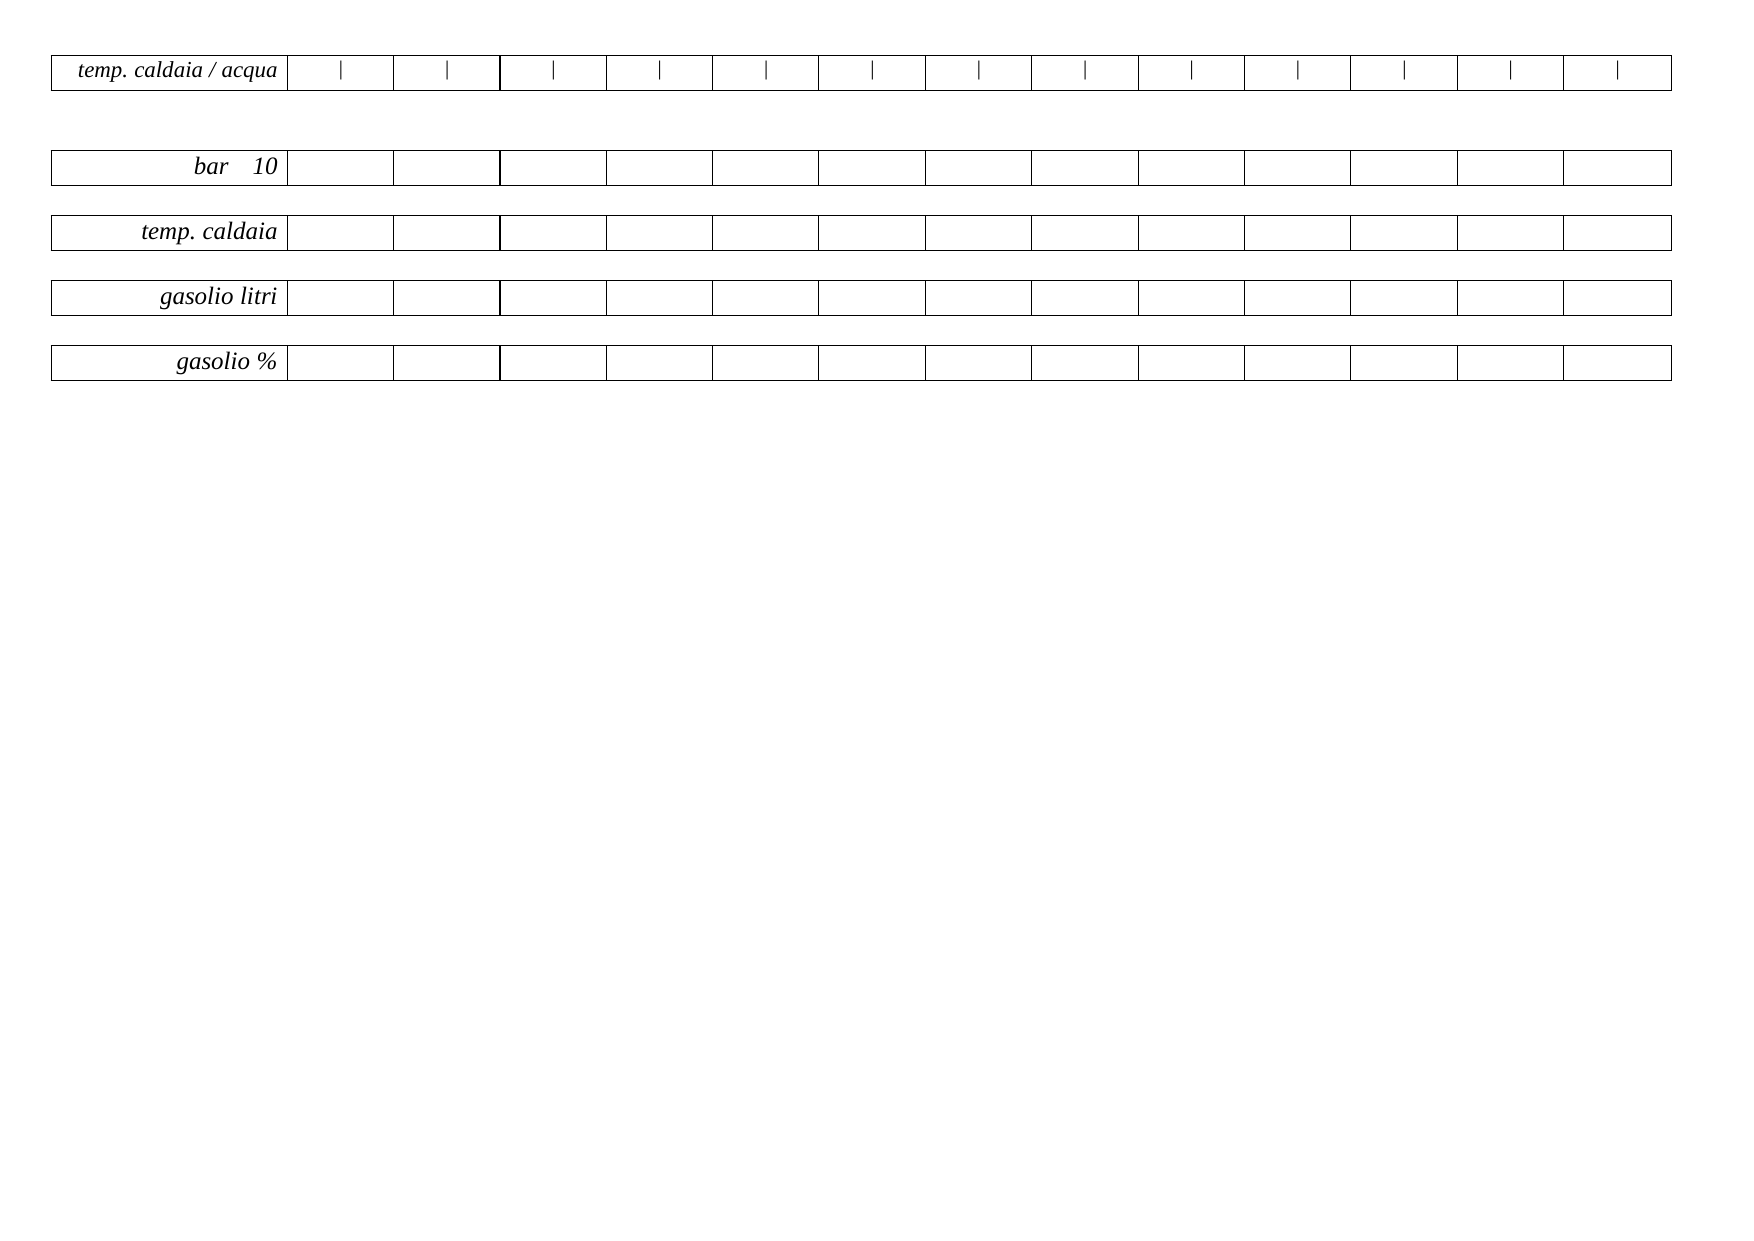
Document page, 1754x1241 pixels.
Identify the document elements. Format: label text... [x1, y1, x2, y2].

table_header gasolio % [52, 346, 287, 380]
table_header | [1458, 56, 1563, 90]
table_header [501, 216, 606, 250]
table_header [1245, 151, 1350, 185]
table_header [819, 216, 925, 250]
table_header temp. caldaia [52, 216, 287, 250]
table_header [1032, 151, 1138, 185]
table_header [1351, 346, 1457, 380]
table_header gasolio litri [52, 281, 287, 315]
table_header [1351, 281, 1457, 315]
table_header | [394, 56, 499, 90]
table_header [1245, 281, 1350, 315]
table_header | [1245, 56, 1350, 90]
table_header [819, 281, 925, 315]
table_header | [501, 56, 606, 90]
table_header [501, 281, 606, 315]
table_header | [1351, 56, 1457, 90]
table_header [1032, 216, 1138, 250]
table_header [819, 346, 925, 380]
table_header [288, 216, 393, 250]
table_header [926, 281, 1031, 315]
table_header [1564, 346, 1671, 380]
table_header | [1032, 56, 1138, 90]
table_header | [819, 56, 925, 90]
table_header [713, 151, 818, 185]
table_header [607, 216, 712, 250]
table_header [1139, 346, 1244, 380]
table_header [1458, 346, 1563, 380]
table_header [394, 346, 499, 380]
table_header [713, 281, 818, 315]
table_header [501, 151, 606, 185]
table_header [926, 346, 1031, 380]
table_header [1564, 216, 1671, 250]
table_header [1351, 151, 1457, 185]
table_header | [1139, 56, 1244, 90]
table_header | [926, 56, 1031, 90]
table_header [1564, 151, 1671, 185]
table_header [1245, 346, 1350, 380]
table_header [1032, 281, 1138, 315]
table_header [1564, 281, 1671, 315]
table_header [1458, 151, 1563, 185]
table_header | [607, 56, 712, 90]
table_header [607, 281, 712, 315]
table_header | [713, 56, 818, 90]
table_header [1139, 216, 1244, 250]
table_header [288, 281, 393, 315]
table_header [926, 151, 1031, 185]
table_header [501, 346, 606, 380]
table_header [1351, 216, 1457, 250]
table_header [926, 216, 1031, 250]
table_header bar 10 [52, 151, 287, 185]
table_header temp. caldaia / acqua [52, 56, 287, 90]
table_header [288, 151, 393, 185]
table_header | [1564, 56, 1671, 90]
table_header [394, 281, 499, 315]
table_header [819, 151, 925, 185]
table_header [1458, 281, 1563, 315]
table_header [288, 346, 393, 380]
table_header [713, 346, 818, 380]
table_header [1245, 216, 1350, 250]
table_header [394, 216, 499, 250]
table_header [1458, 216, 1563, 250]
table_header | [288, 56, 393, 90]
table_header [1139, 281, 1244, 315]
table_header [607, 151, 712, 185]
table_header [1032, 346, 1138, 380]
table_header [713, 216, 818, 250]
table_header [607, 346, 712, 380]
table_header [394, 151, 499, 185]
table_header [1139, 151, 1244, 185]
